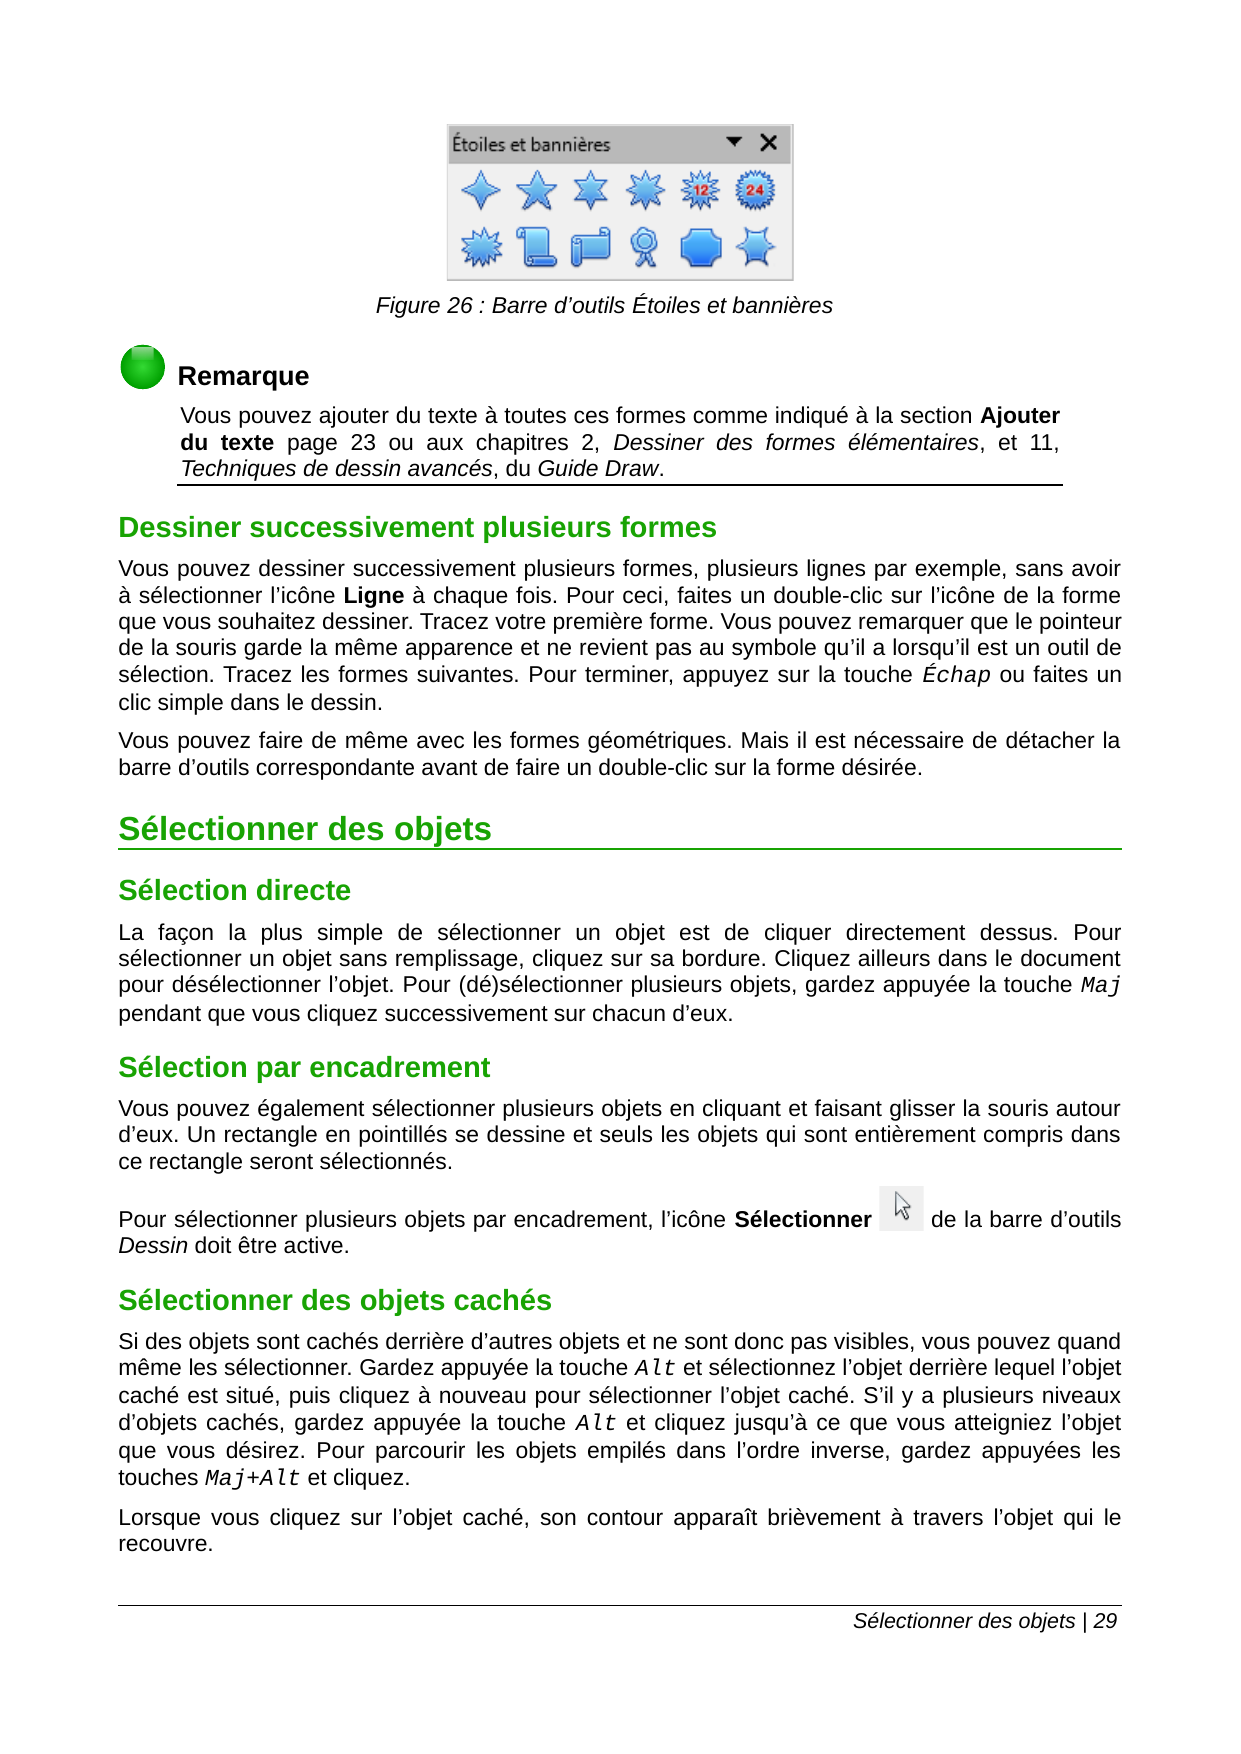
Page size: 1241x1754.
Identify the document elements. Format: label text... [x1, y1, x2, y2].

subtitle Dessiner successivement plusieurs formes [118, 510, 1122, 543]
text Vous pouvez également sélectionner plusieurs objets en cliquant et faisant glisser la souris autour d’eux. Un rectangle en pointillés se dessine et seuls les objets qui sont entièrement compris dans ce rectangle seront sélectionnés. [118, 1095, 1122, 1174]
text Vous pouvez dessiner successivement plusieurs formes, plusieurs lignes par exemple, sans avoir à sélectionner l’icône Ligne à chaque fois. Pour ceci, faites un double-clic sur l’icône de la forme que vous souhaitez dessiner. Tracez votre première forme. Vous pouvez remarquer que le pointeur de la souris garde la même apparence et ne revient pas au symbole qu’il a lorsqu’il est un outil de sélection. Tracez les formes suivantes. Pour terminer, appuyez sur la touche Échap ou faites un clic simple dans le dessin. [118, 555, 1122, 715]
text La façon la plus simple de sélectionner un objet est de cliquer directement dessus. Pour sélectionner un objet sans remplissage, cliquez sur sa bordure. Cliquez ailleurs dans le document pour désélectionner l’objet. Pour (dé)sélectionner plusieurs objets, gardez appuyée la touche Maj pendant que vous cliquez successivement sur chacun d’eux. [118, 919, 1122, 1026]
subtitle Remarque [118, 342, 1122, 392]
text Vous pouvez ajouter du texte à toutes ces formes comme indiqué à la section Ajouter du texte page 23 ou aux chapitres 2, Dessiner des formes élémentaires, et 11, Techniques de dessin avancés, du Guide Draw. [177, 399, 1063, 484]
subtitle Sélection par encadrement [118, 1050, 1122, 1083]
text Si des objets sont cachés derrière d’autres objets et ne sont donc pas visibles, vous pouvez quand même les sélectionner. Gardez appuyée la touche Alt et sélectionnez l’objet derrière lequel l’objet caché est situé, puis cliquez à nouveau pour sélectionner l’objet caché. S’il y a plusieurs niveaux d’objets cachés, gardez appuyée la touche Alt et cliquez jusqu’à ce que vous atteigniez l’objet que vous désirez. Pour parcourir les objets empilés dans l’ordre inverse, gardez appuyées les touches Maj+Alt et cliquez. [118, 1328, 1122, 1492]
subtitle Sélectionner des objets [118, 809, 1122, 848]
text Vous pouvez faire de même avec les formes géométriques. Mais il est nécessaire de détacher la barre d’outils correspondante avant de faire un double-clic sur la forme désirée. [118, 727, 1122, 780]
picture [446, 124, 794, 281]
text Lorsque vous cliquez sur l’objet caché, son contour apparaît brièvement à travers l’objet qui le recouvre. [118, 1504, 1122, 1556]
picture [879, 1186, 924, 1231]
text Figure 26 : Barre d’outils Étoiles et bannières [376, 292, 865, 319]
subtitle Sélection directe [118, 873, 1122, 907]
text Pour sélectionner plusieurs objets par encadrement, l’icône Sélectionner de la barre d’outils Dessin doit être active. [118, 1186, 1122, 1259]
subtitle Sélectionner des objets cachés [118, 1282, 1122, 1316]
